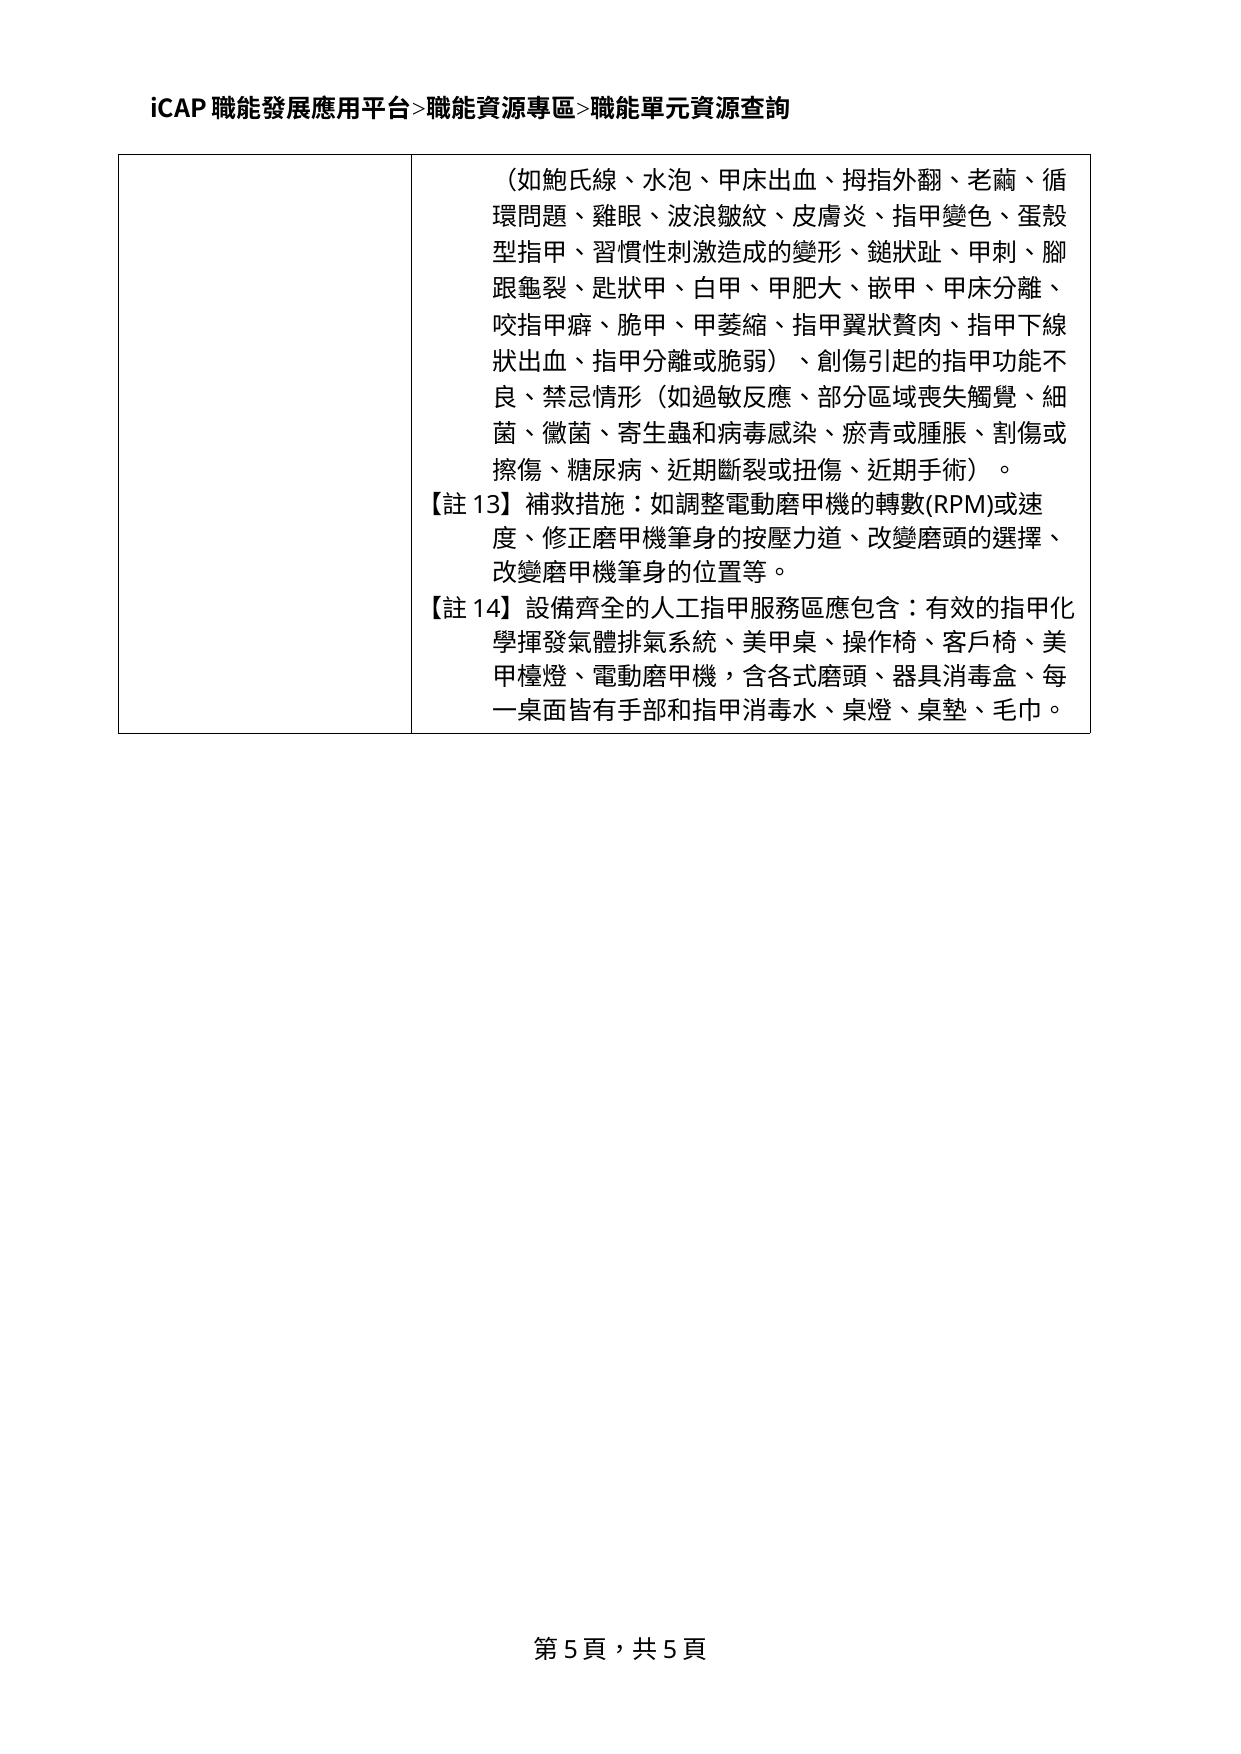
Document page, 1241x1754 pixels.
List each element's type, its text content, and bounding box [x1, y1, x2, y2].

table_cell （如鮑氏線、水泡、甲床出血、拇指外翻、老繭、循環問題、雞眼、波浪皺紋、皮膚炎、指甲變色、蛋殼型指甲、習慣性刺激造成的變形、鎚狀趾、甲刺、腳跟龜裂、匙狀甲、白甲、甲肥大、嵌甲、甲床分離、咬指甲癖、脆甲、甲萎縮、指甲翼狀贅肉、指甲下線狀出血、指甲分離或脆弱）、創傷引起的指甲功能不良、禁忌情形（如過敏反應、部分區域喪失觸覺、細菌、黴菌、寄生蟲和病毒感染、瘀青或腫脹、割傷或擦傷、糖尿病、近期斷裂或扭傷、近期手術）。 【註13】補救措施：如調整電動磨甲機的轉數(RPM)或速 度、修正磨甲機筆身的按壓力道、改變磨頭的選擇、改變磨甲機筆身的位置等。 【註14】設備齊全的人工指甲服務區應包含：有效的指甲化 學揮發氣體排氣系統、美甲桌、操作椅、客戶椅、美甲檯燈、電動磨甲機，含各式磨頭、器具消毒盒、每一桌面皆有手部和指甲消毒水、桌燈、桌墊、毛巾。 [412, 155, 1090, 733]
table_cell [119, 155, 411, 733]
